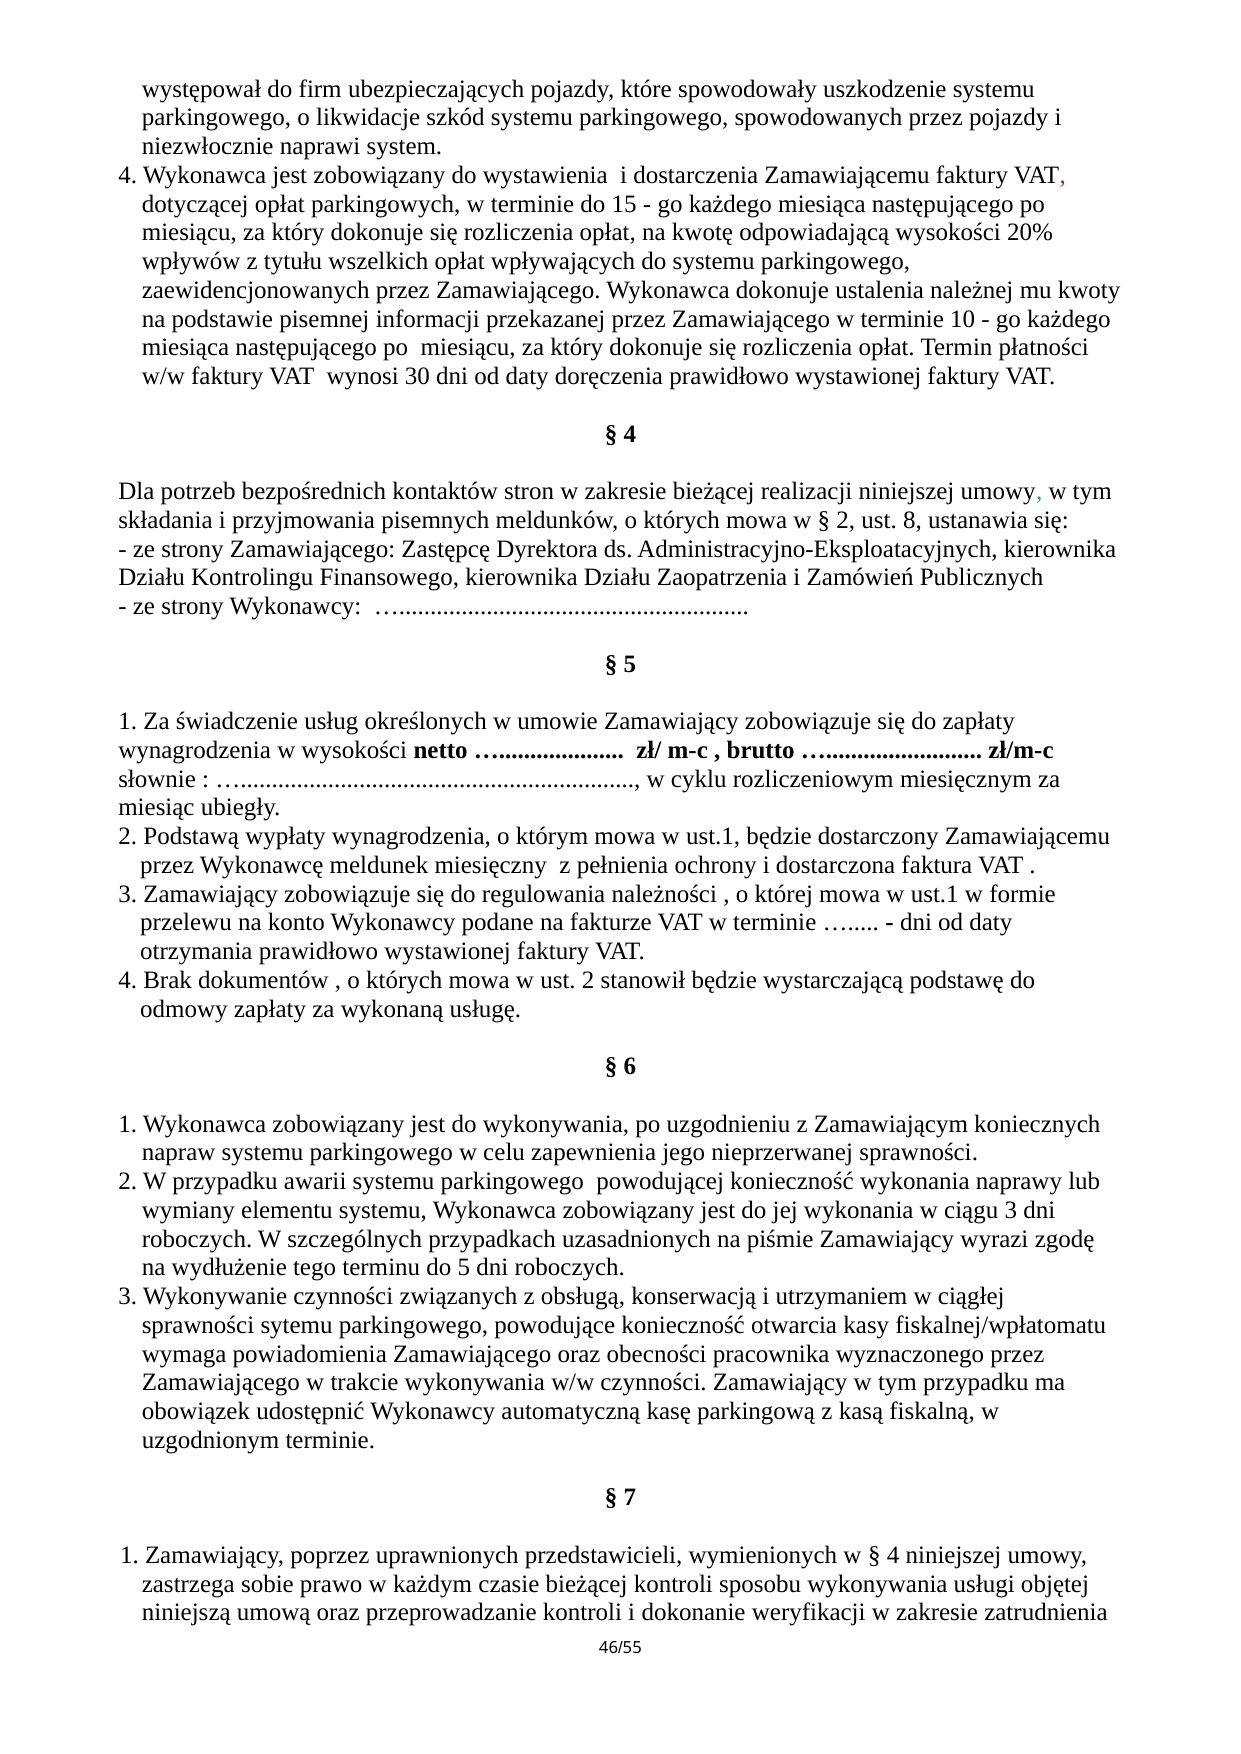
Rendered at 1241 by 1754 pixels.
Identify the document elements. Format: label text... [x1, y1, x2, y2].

text 1. Zamawiający, poprzez uprawnionych przedstawicieli, wymienionych w § 4 niniejszej umowy, zastrzega sobie prawo w każdym czasie bieżącej kontroli sposobu wykonywania usługi objętej niniejszą umową oraz przeprowadzanie kontroli i dokonanie weryfikacji w zakresie zatrudnienia [120, 1540, 1122, 1626]
text występował do firm ubezpieczających pojazdy, które spowodowały uszkodzenie systemu parkingowego, o likwidacje szkód systemu parkingowego, spowodowanych przez pojazdy i niezwłocznie naprawi system. [118, 74, 1122, 160]
text 3. Zamawiający zobowiązuje się do regulowania należności , o której mowa w ust.1 w formie przelewu na konto Wykonawcy podane na fakturze VAT w terminie …..... - dni od daty otrzymania prawidłowo wystawionej faktury VAT. [118, 879, 1122, 965]
text 1. Wykonawca zobowiązany jest do wykonywania, po uzgodnieniu z Zamawiającym koniecznych napraw systemu parkingowego w celu zapewnienia jego nieprzerwanej sprawności. [118, 1109, 1122, 1166]
text - ze strony Zamawiającego: Zastępcę Dyrektora ds. Administracyjno-Eksploatacyjnych, kierownika Działu Kontrolingu Finansowego, kierownika Działu Zaopatrzenia i Zamówień Publicznych [118, 534, 1122, 591]
text słownie : …..............................................................., w cyklu rozliczeniowym miesięcznym za miesiąc ubiegły. [118, 764, 1122, 821]
text wynagrodzenia w wysokości netto ….................... zł/ m-c , brutto …......................... zł/m-c [118, 735, 1122, 764]
text 4. Brak dokumentów , o których mowa w ust. 2 stanowił będzie wystarczającą podstawę do odmowy zapłaty za wykonaną usługę. [118, 965, 1122, 1022]
text § 7 [118, 1482, 1122, 1511]
text § 5 [118, 649, 1122, 677]
text § 4 [118, 419, 1122, 447]
text § 6 [118, 1051, 1122, 1080]
text 1. Za świadczenie usług określonych w umowie Zamawiający zobowiązuje się do zapłaty [118, 706, 1122, 735]
text 2. Podstawą wypłaty wynagrodzenia, o którym mowa w ust.1, będzie dostarczony Zamawiającemu przez Wykonawcę meldunek miesięczny z pełnienia ochrony i dostarczona faktura VAT . [118, 821, 1122, 879]
text 4. Wykonawca jest zobowiązany do wystawienia i dostarczenia Zamawiającemu faktury VAT, dotyczącej opłat parkingowych, w terminie do 15 - go każdego miesiąca następującego po miesiącu, za który dokonuje się rozliczenia opłat, na kwotę odpowiadającą wysokości 20% wpływów z tytułu wszelkich opłat wpływających do systemu parkingowego, zaewidencjonowanych przez Zamawiającego. Wykonawca dokonuje ustalenia należnej mu kwoty na podstawie pisemnej informacji przekazanej przez Zamawiającego w terminie 10 - go każdego miesiąca następującego po miesiącu, za który dokonuje się rozliczenia opłat. Termin płatności w/w faktury VAT wynosi 30 dni od daty doręczenia prawidłowo wystawionej faktury VAT. [118, 160, 1122, 390]
text 3. Wykonywanie czynności związanych z obsługą, konserwacją i utrzymaniem w ciągłej sprawności sytemu parkingowego, powodujące konieczność otwarcia kasy fiskalnej/wpłatomatu wymaga powiadomienia Zamawiającego oraz obecności pracownika wyznaczonego przez Zamawiającego w trakcie wykonywania w/w czynności. Zamawiający w tym przypadku ma obowiązek udostępnić Wykonawcy automatyczną kasę parkingową z kasą fiskalną, w uzgodnionym terminie. [118, 1281, 1122, 1454]
text - ze strony Wykonawcy: …........................................................ [118, 591, 1122, 620]
text 2. W przypadku awarii systemu parkingowego powodującej konieczność wykonania naprawy lub wymiany elementu systemu, Wykonawca zobowiązany jest do jej wykonania w ciągu 3 dni roboczych. W szczególnych przypadkach uzasadnionych na piśmie Zamawiający wyrazi zgodę na wydłużenie tego terminu do 5 dni roboczych. [118, 1166, 1122, 1281]
text Dla potrzeb bezpośrednich kontaktów stron w zakresie bieżącej realizacji niniejszej umowy, w tym składania i przyjmowania pisemnych meldunków, o których mowa w § 2, ust. 8, ustanawia się: [118, 476, 1122, 534]
